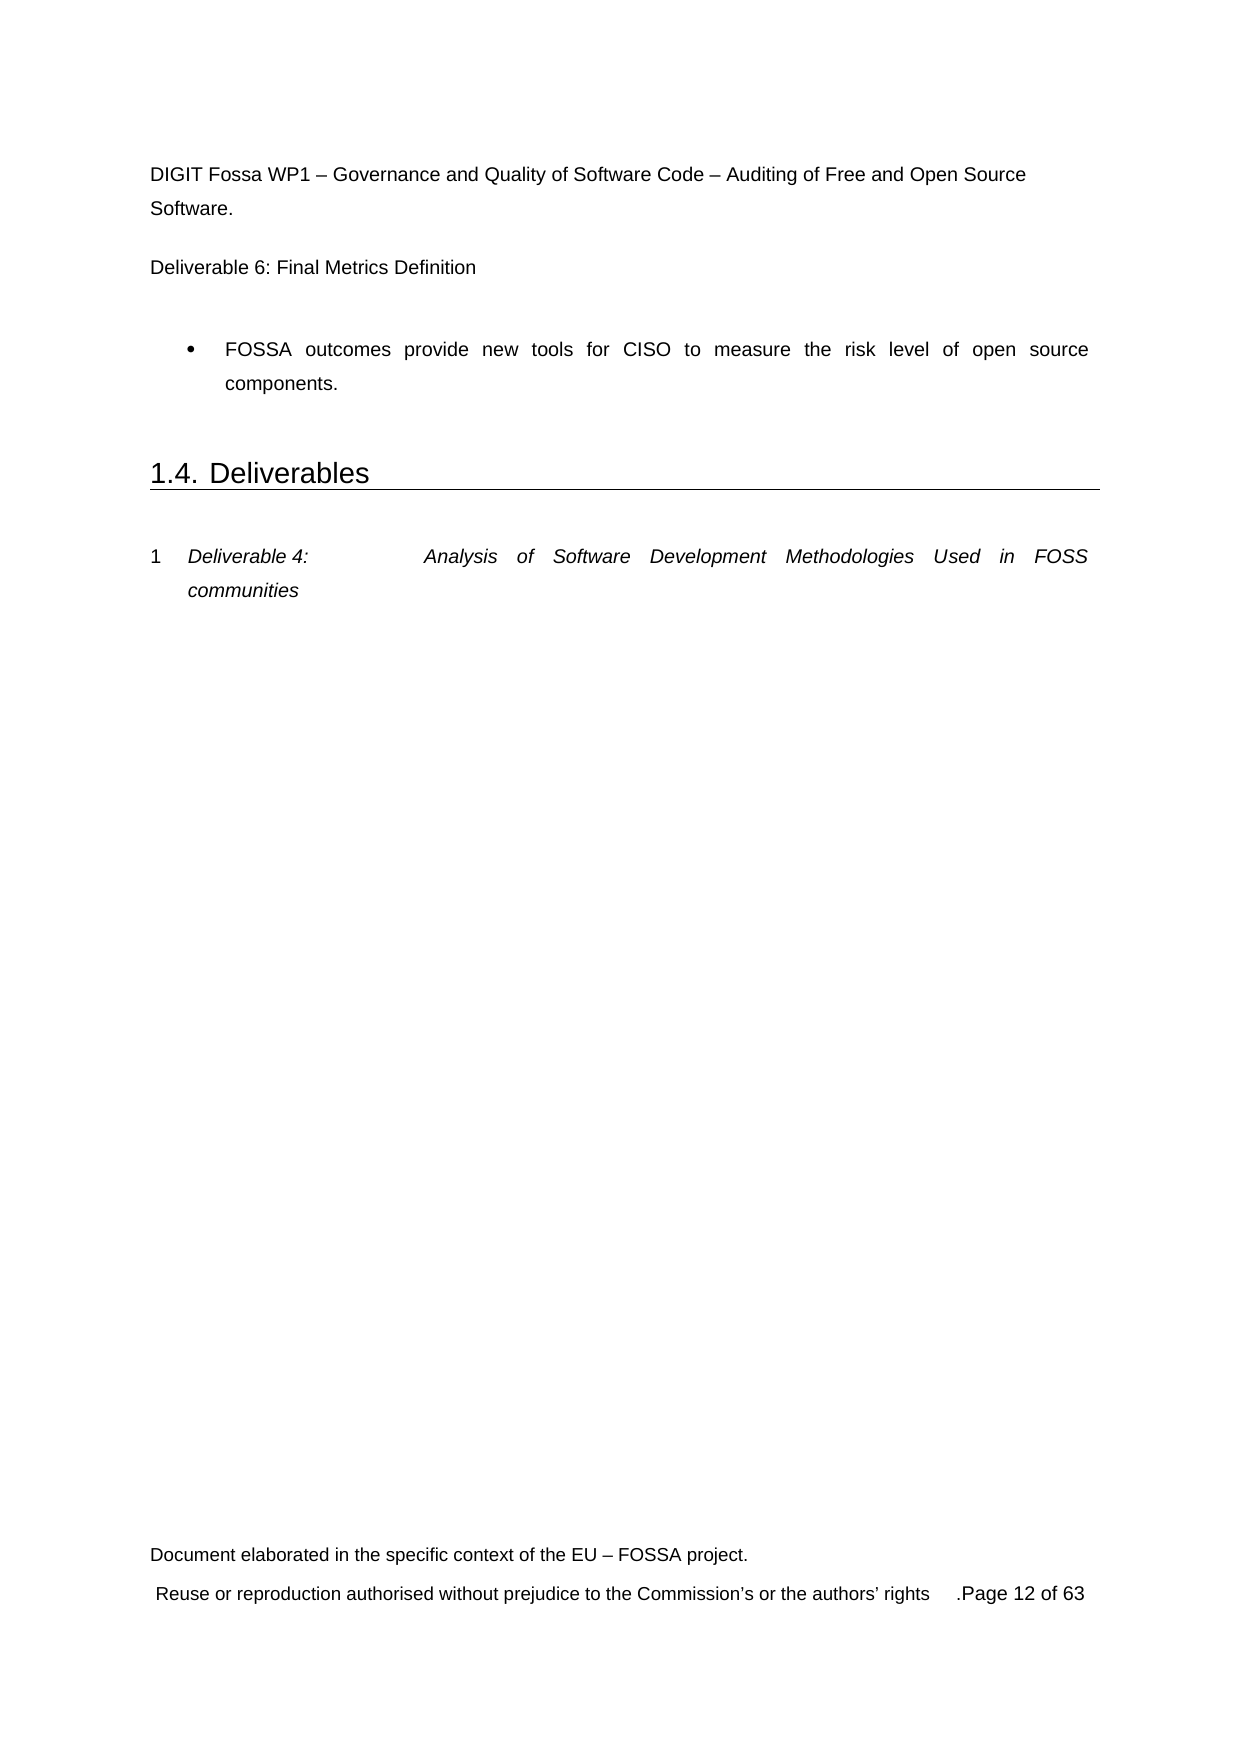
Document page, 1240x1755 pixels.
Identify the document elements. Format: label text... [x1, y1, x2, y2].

list FOSSA outcomes provide new tools for CISO to measure the risk level of open source components. [187, 337, 1090, 394]
list Deliverables [150, 456, 1100, 489]
list Deliverable 4: Analysis of Software Development Methodologies Used in FOSS communities [150, 544, 1090, 601]
